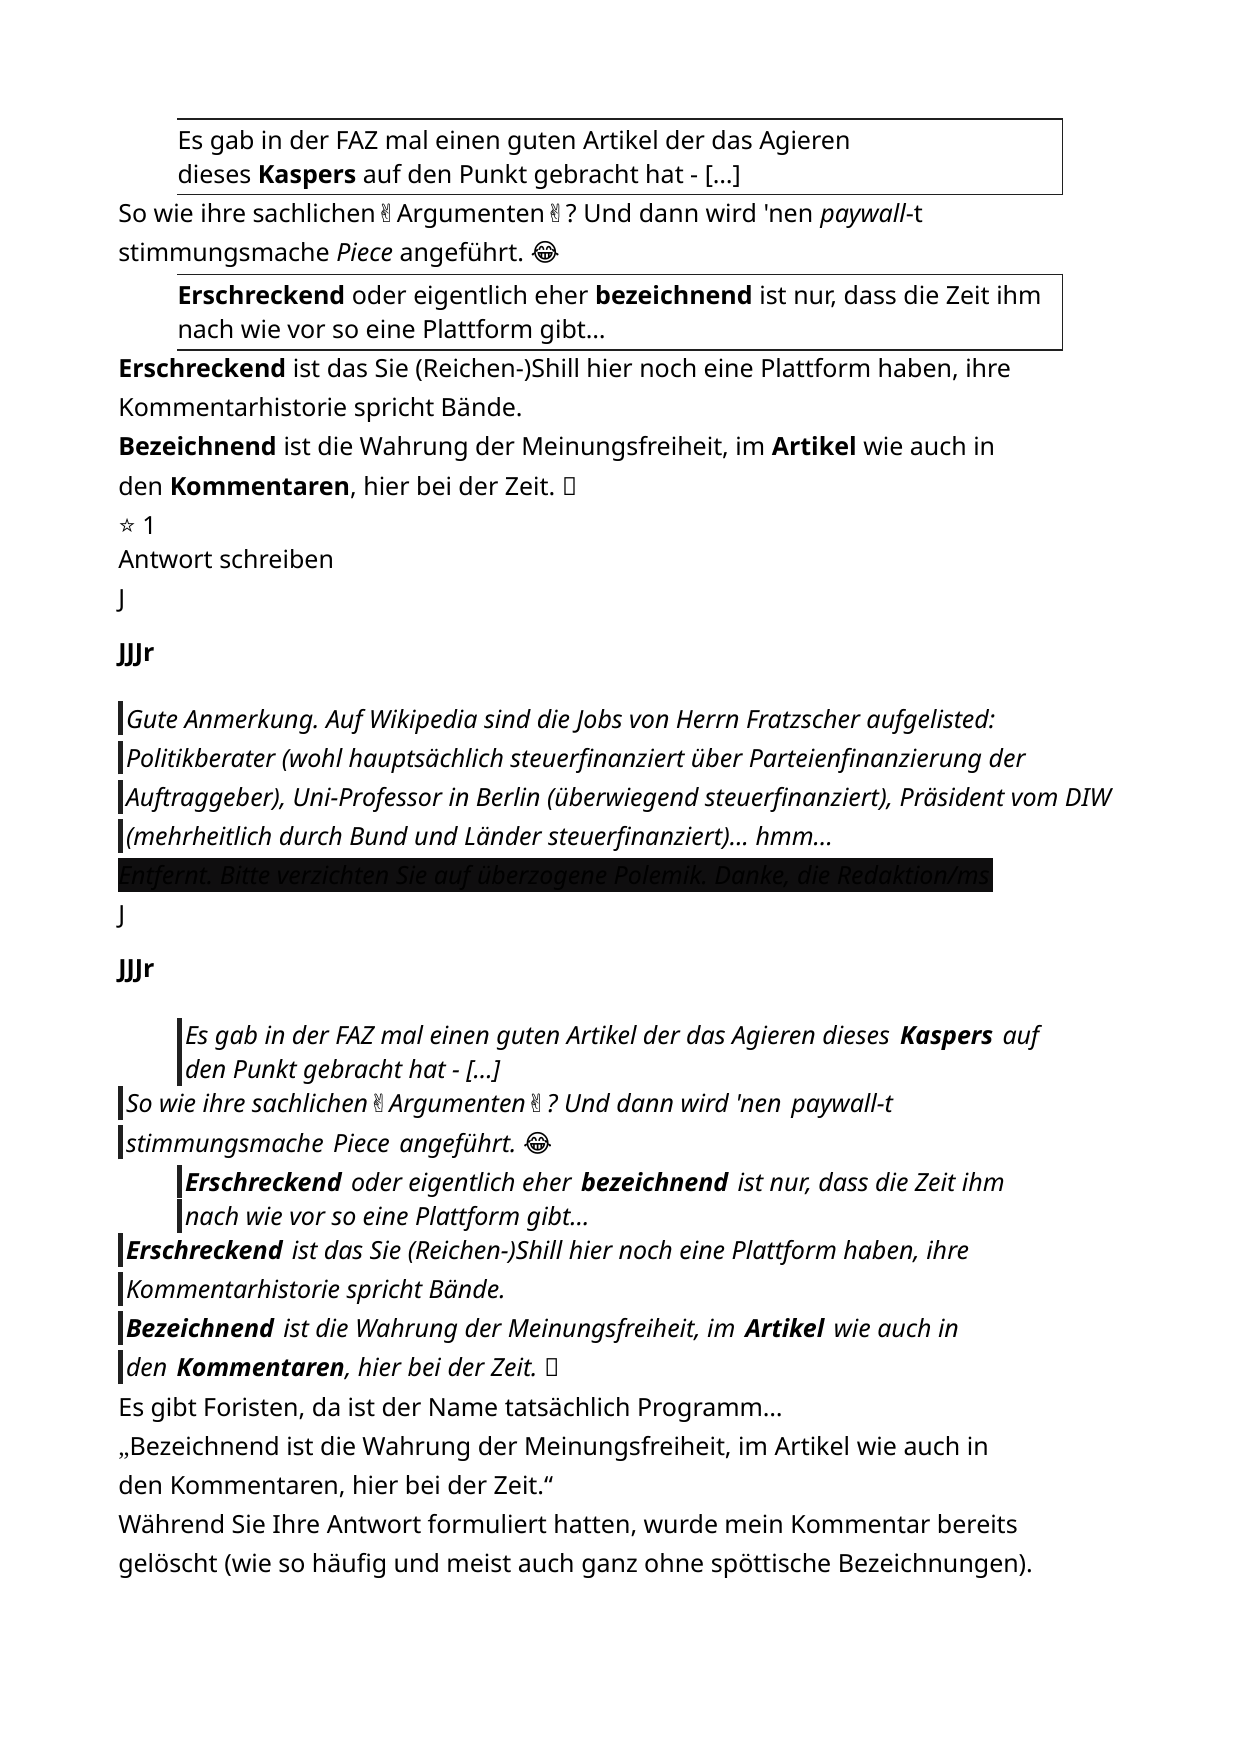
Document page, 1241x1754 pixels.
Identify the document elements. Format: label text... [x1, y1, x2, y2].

text Erschreckend ist das Sie (Reichen-)Shill hier noch eine Plattform haben, ihre Kommentarhistorie spricht Bände. [118, 1233, 1122, 1306]
text Erschreckend oder eigentlich eher bezeichnend ist nur, dass die Zeit ihm nach wie vor so eine Plattform gibt… [177, 1164, 1063, 1233]
text ⭐️ 1 [118, 507, 1122, 541]
text Während Sie Ihre Antwort formuliert hatten, wurde mein Kommentar bereits gelöscht (wie so häufig und meist auch ganz ohne spöttische Bezeichnungen). [118, 1507, 1122, 1580]
text Bezeichnend ist die Wahrung der Meinungsfreiheit, im Artikel wie auch in den Kommentaren, hier bei der Zeit. 👋 [118, 429, 1122, 502]
text Es gab in der FAZ mal einen guten Artikel der das Agieren dieses Kaspers auf den Punkt gebracht hat - […] [177, 120, 1062, 194]
text „Bezeichnend ist die Wahrung der Meinungsfreiheit, im Artikel wie auch in den Kommentaren, hier bei der Zeit.“ [118, 1428, 1122, 1502]
text So wie ihre sachlichen✌️Argumenten✌️? Und dann wird 'nen paywall-t stimmungsmache Piece angeführt. 😂 [118, 1086, 1122, 1159]
text Es gibt Foristen, da ist der Name tatsächlich Programm… [118, 1389, 1122, 1423]
text J [118, 581, 1122, 614]
text So wie ihre sachlichen✌️Argumenten✌️? Und dann wird 'nen paywall-t stimmungsmache Piece angeführt. 😂 [118, 195, 1122, 268]
text Antwort schreiben [118, 541, 1122, 575]
text Erschreckend ist das Sie (Reichen-)Shill hier noch eine Plattform haben, ihre Kommentarhistorie spricht Bände. [118, 351, 1122, 424]
subtitle JJJr [118, 634, 1122, 668]
text Es gab in der FAZ mal einen guten Artikel der das Agieren dieses Kaspers auf den Punkt gebracht hat - […] [182, 1018, 1063, 1086]
subtitle JJJr [118, 951, 1122, 985]
text Entfernt. Bitte verzichten Sie auf überzogene Polemik. Danke, die Redaktion/ms [118, 858, 1122, 892]
text Gute Anmerkung. Auf Wikipedia sind die Jobs von Herrn Fratzscher aufgelisted: Politikberater (wohl hauptsächlich steuerfinanziert über Parteienfinanzierung der Auftraggeber), Uni-Professor in Berlin (überwiegend steuerfinanziert), Präsident vom DIW (mehrheitlich durch Bund und Länder steuerfinanziert)... hmm... [118, 701, 1122, 853]
text Erschreckend oder eigentlich eher bezeichnend ist nur, dass die Zeit ihm nach wie vor so eine Plattform gibt… [177, 275, 1062, 349]
text Bezeichnend ist die Wahrung der Meinungsfreiheit, im Artikel wie auch in den Kommentaren, hier bei der Zeit. 👋 [118, 1311, 1122, 1384]
text J [118, 897, 1122, 931]
